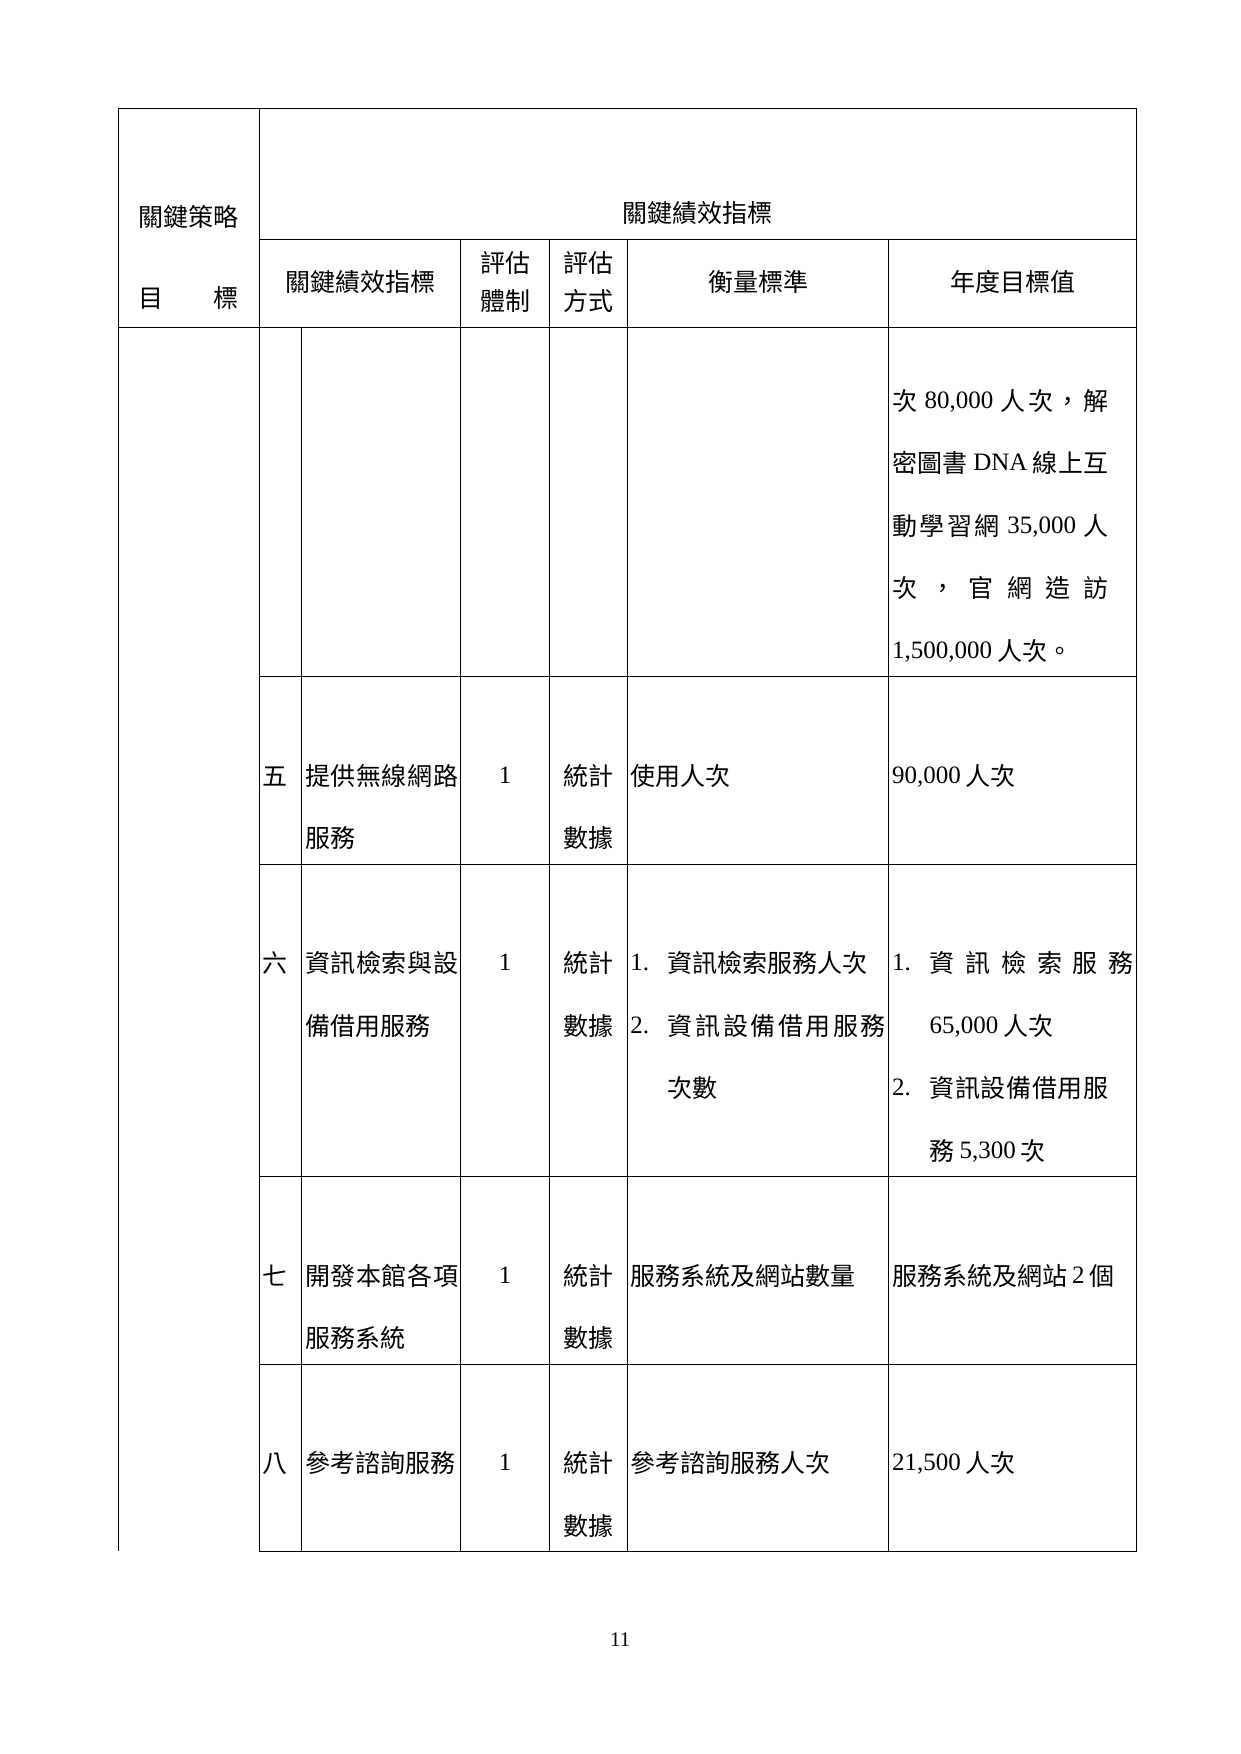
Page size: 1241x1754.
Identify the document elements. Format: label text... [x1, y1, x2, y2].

table_cell [302, 328, 460, 676]
table_cell 統計數據 [550, 1177, 627, 1363]
table_cell [119, 676, 259, 863]
table_cell [119, 328, 259, 676]
table_cell 衡量標準 [628, 240, 888, 327]
table_cell 統計數據 [550, 677, 627, 863]
table_cell [260, 328, 301, 676]
table_cell 1 [461, 865, 549, 1176]
table_cell 參考諮詢服務人次 [628, 1365, 888, 1551]
table_cell 1 [461, 1365, 549, 1551]
table_header 關鍵策略 目 標 [119, 109, 259, 327]
table_header 關鍵績效指標 [260, 109, 1136, 238]
table_cell 提供無線網路服務 [302, 677, 460, 863]
table_cell 21,500人次 [889, 1365, 1136, 1551]
table_cell 次80,000人次，解密圖書DNA線上互動學習網35,000人次，官網造訪1,500,000人次。 [889, 328, 1136, 676]
table_cell 年度目標值 [889, 240, 1136, 327]
table_cell [119, 864, 259, 1176]
table_cell 使用人次 [628, 677, 888, 863]
table_cell 1 [461, 677, 549, 863]
table_cell 六 [260, 865, 301, 1176]
table_cell 統計數據 [550, 1365, 627, 1551]
table_cell [628, 328, 888, 676]
table_cell 資訊檢索服務人次 資訊設備借用服務次數 [628, 865, 888, 1176]
table_cell 評估 體制 [461, 240, 549, 327]
table_cell [119, 1176, 259, 1363]
table_cell 服務系統及網站2個 [889, 1177, 1136, 1363]
table_cell [550, 328, 627, 676]
table_cell 開發本館各項服務系統 [302, 1177, 460, 1363]
table_cell 關鍵績效指標 [260, 240, 460, 327]
table_cell 90,000人次 [889, 677, 1136, 863]
table_cell 八 [260, 1365, 301, 1551]
table_cell 評估方式 [550, 240, 627, 327]
table_cell 資訊檢索與設備借用服務 [302, 865, 460, 1176]
table_cell [119, 1364, 259, 1551]
table_cell 資訊檢索服務65,000人次 資訊設備借用服務5,300次 [889, 865, 1136, 1176]
table_cell 七 [260, 1177, 301, 1363]
table_cell 統計數據 [550, 865, 627, 1176]
table_cell 1 [461, 1177, 549, 1363]
table_cell 服務系統及網站數量 [628, 1177, 888, 1363]
table_cell [461, 328, 549, 676]
table_cell 參考諮詢服務 [302, 1365, 460, 1551]
table_cell 五 [260, 677, 301, 863]
